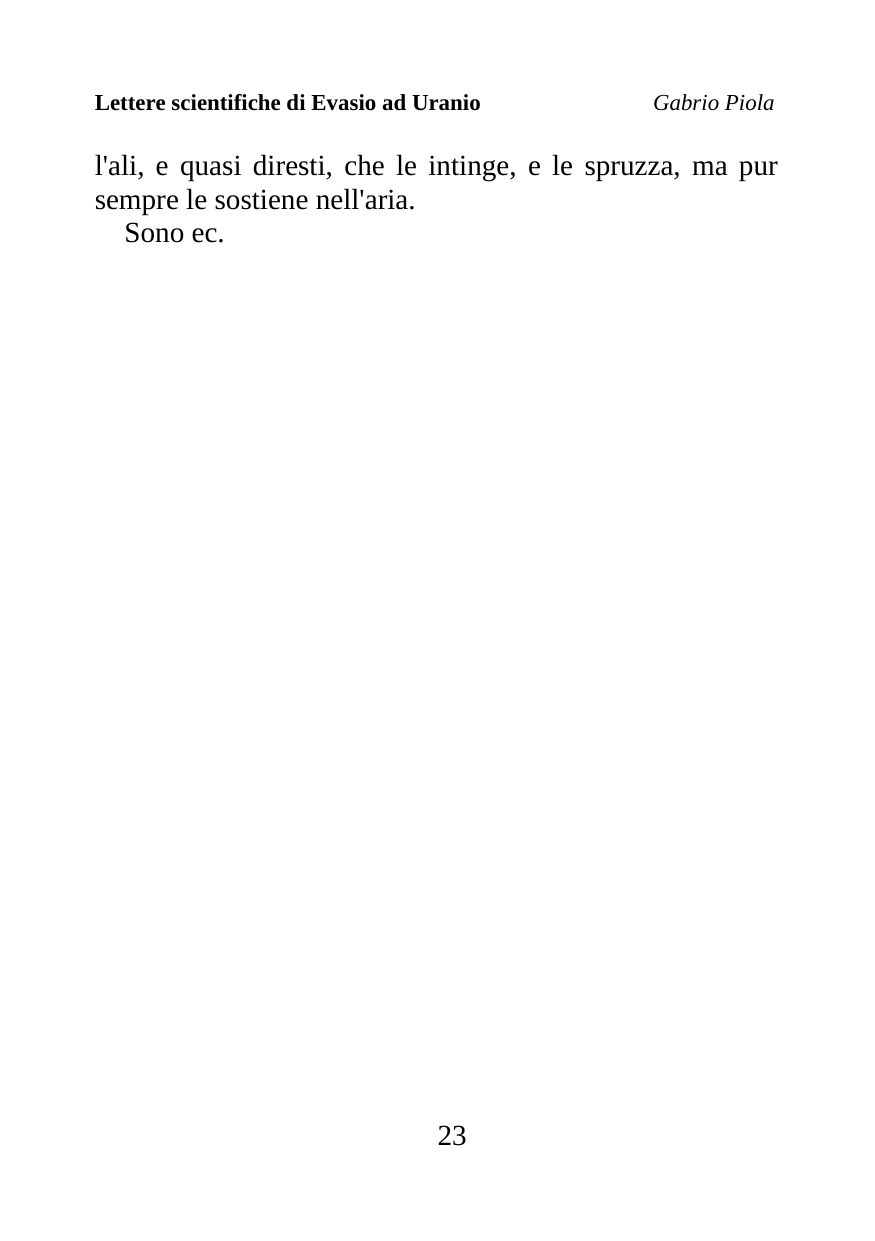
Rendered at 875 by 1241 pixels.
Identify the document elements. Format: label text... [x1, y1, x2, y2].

text l'ali, e quasi diresti, che le intinge, e le spruzza, ma pur sempre le sostiene nell'aria. [94, 148, 779, 216]
text Sono ec. [94, 216, 779, 249]
